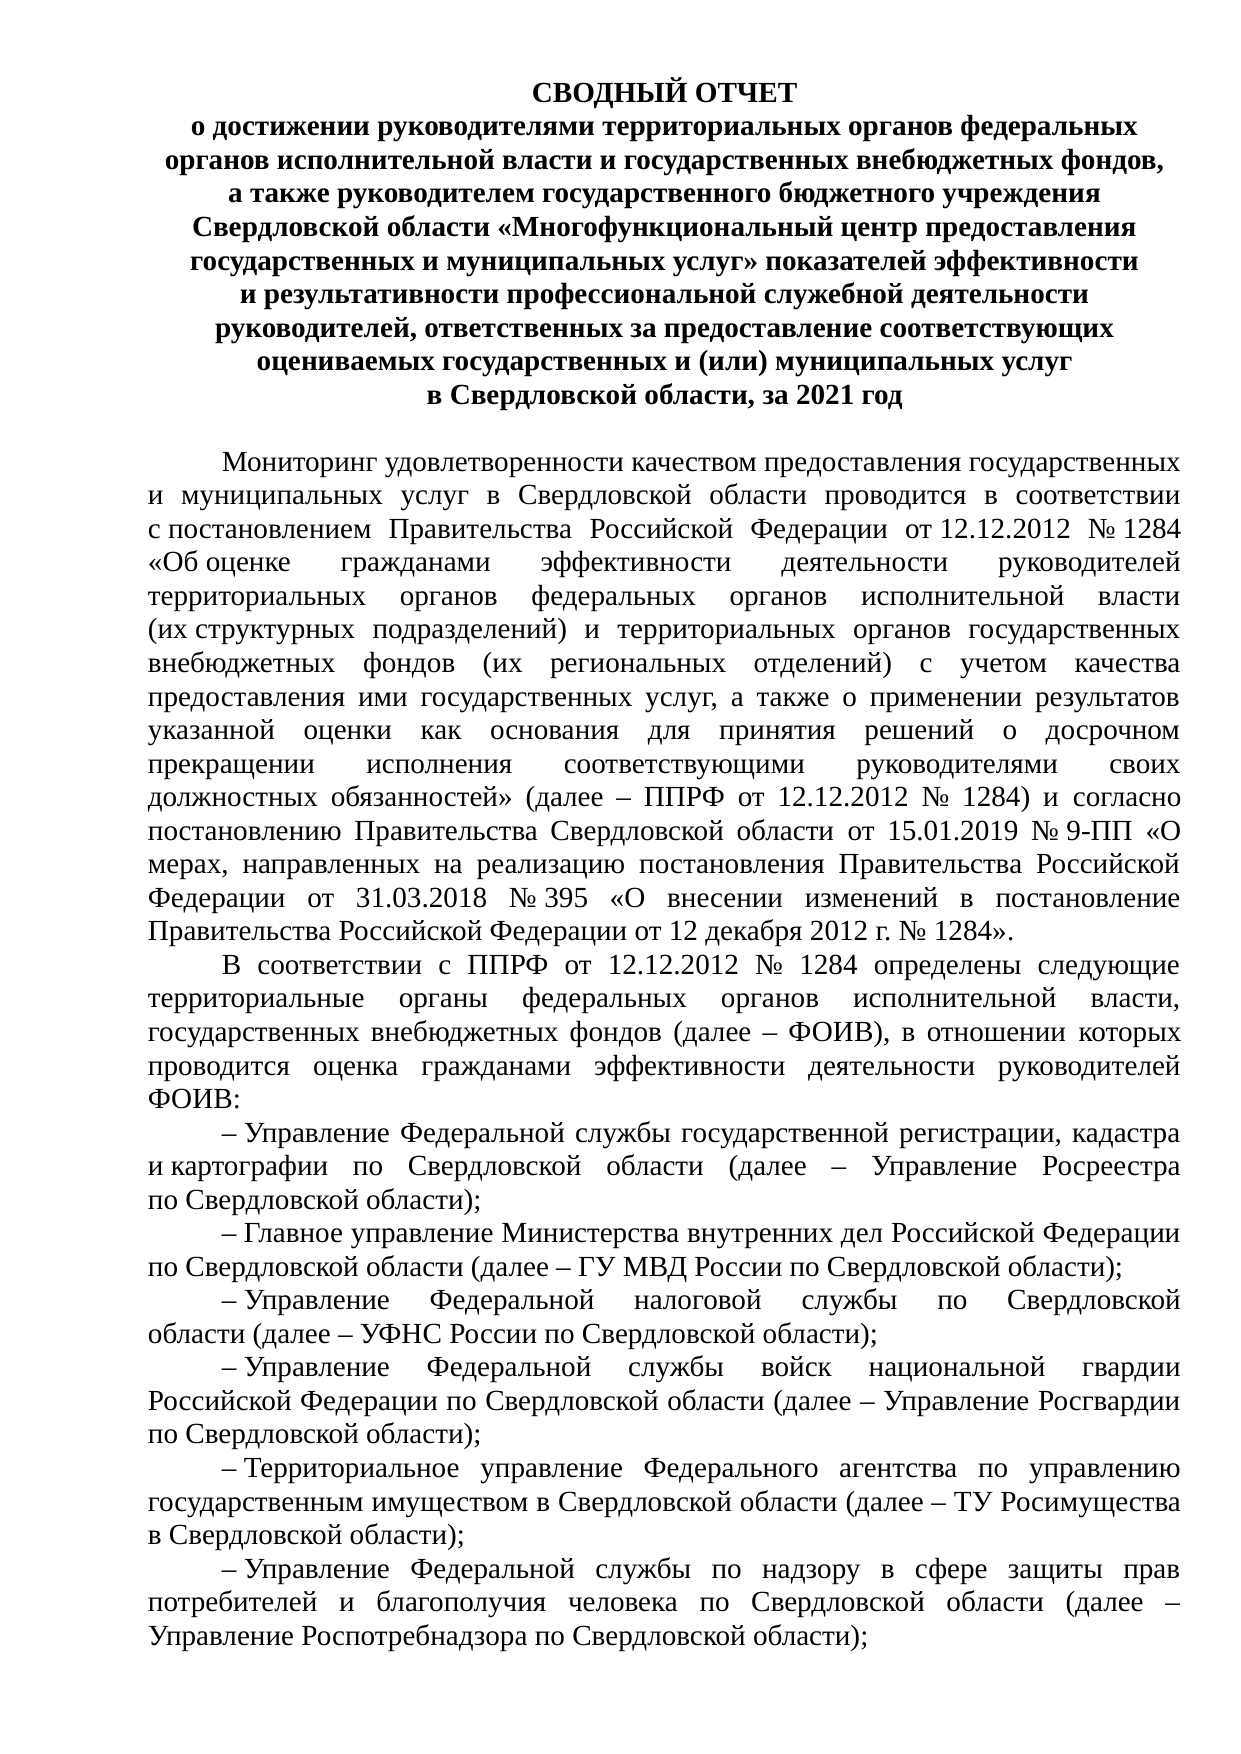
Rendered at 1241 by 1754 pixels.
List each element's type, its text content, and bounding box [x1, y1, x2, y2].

text – Главное управление Министерства внутренних дел Российской Федерации по Свердловской области (далее – ГУ МВД России по Свердловской области); [148, 1215, 1181, 1282]
text – Территориальное управление Федерального агентства по управлению государственным имуществом в Свердловской области (далее – ТУ Росимущества в Свердловской области); [148, 1450, 1181, 1551]
text Мониторинг удовлетворенности качеством предоставления государственных и муниципальных услуг в Свердловской области проводится в соответствии с постановлением Правительства Российской Федерации от 12.12.2012 № 1284 «Об оценке гражданами эффективности деятельности руководителей территориальных органов федеральных органов исполнительной власти (их структурных подразделений) и территориальных органов государственных внебюджетных фондов (их региональных отделений) с учетом качества предоставления ими государственных услуг, а также о применении результатов указанной оценки как основания для принятия решений о досрочном прекращении исполнения соответствующими руководителями своих должностных обязанностей» (далее – ППРФ от 12.12.2012 № 1284) и согласно постановлению Правительства Свердловской области от 15.01.2019 № 9-ПП «О мерах, направленных на реализацию постановления Правительства Российской Федерации от 31.03.2018 № 395 «О внесении изменений в постановление Правительства Российской Федерации от 12 декабря 2012 г. № 1284». [148, 444, 1181, 947]
text В соответствии с ППРФ от 12.12.2012 № 1284 определены следующие территориальные органы федеральных органов исполнительной власти, государственных внебюджетных фондов (далее – ФОИВ), в отношении которых проводится оценка гражданами эффективности деятельности руководителей ФОИВ: [148, 947, 1181, 1115]
text – Управление Федеральной службы по надзору в сфере защиты прав потребителей и благополучия человека по Свердловской области (далее – Управление Роспотребнадзора по Свердловской области); [148, 1551, 1181, 1651]
text – Управление Федеральной службы войск национальной гвардии Российской Федерации по Свердловской области (далее – Управление Росгвардии по Свердловской области); [148, 1349, 1181, 1450]
text о достижении руководителями территориальных органов федеральных органов исполнительной власти и государственных внебюджетных фондов, а также руководителем государственного бюджетного учреждения Свердловской области «Многофункциональный центр предоставления государственных и муниципальных услуг» показателей эффективности и результативности профессиональной служебной деятельности руководителей, ответственных за предоставление соответствующих оцениваемых государственных и (или) муниципальных услуг в Свердловской области, за 2021 год [148, 108, 1181, 410]
text – Управление Федеральной налоговой службы по Свердловской области (далее – УФНС России по Свердловской области); [148, 1282, 1181, 1349]
text – Управление Федеральной службы государственной регистрации, кадастра и картографии по Свердловской области (далее – Управление Росреестра по Свердловской области); [148, 1115, 1181, 1215]
text СВОДНЫЙ ОТЧЕТ [148, 75, 1181, 108]
